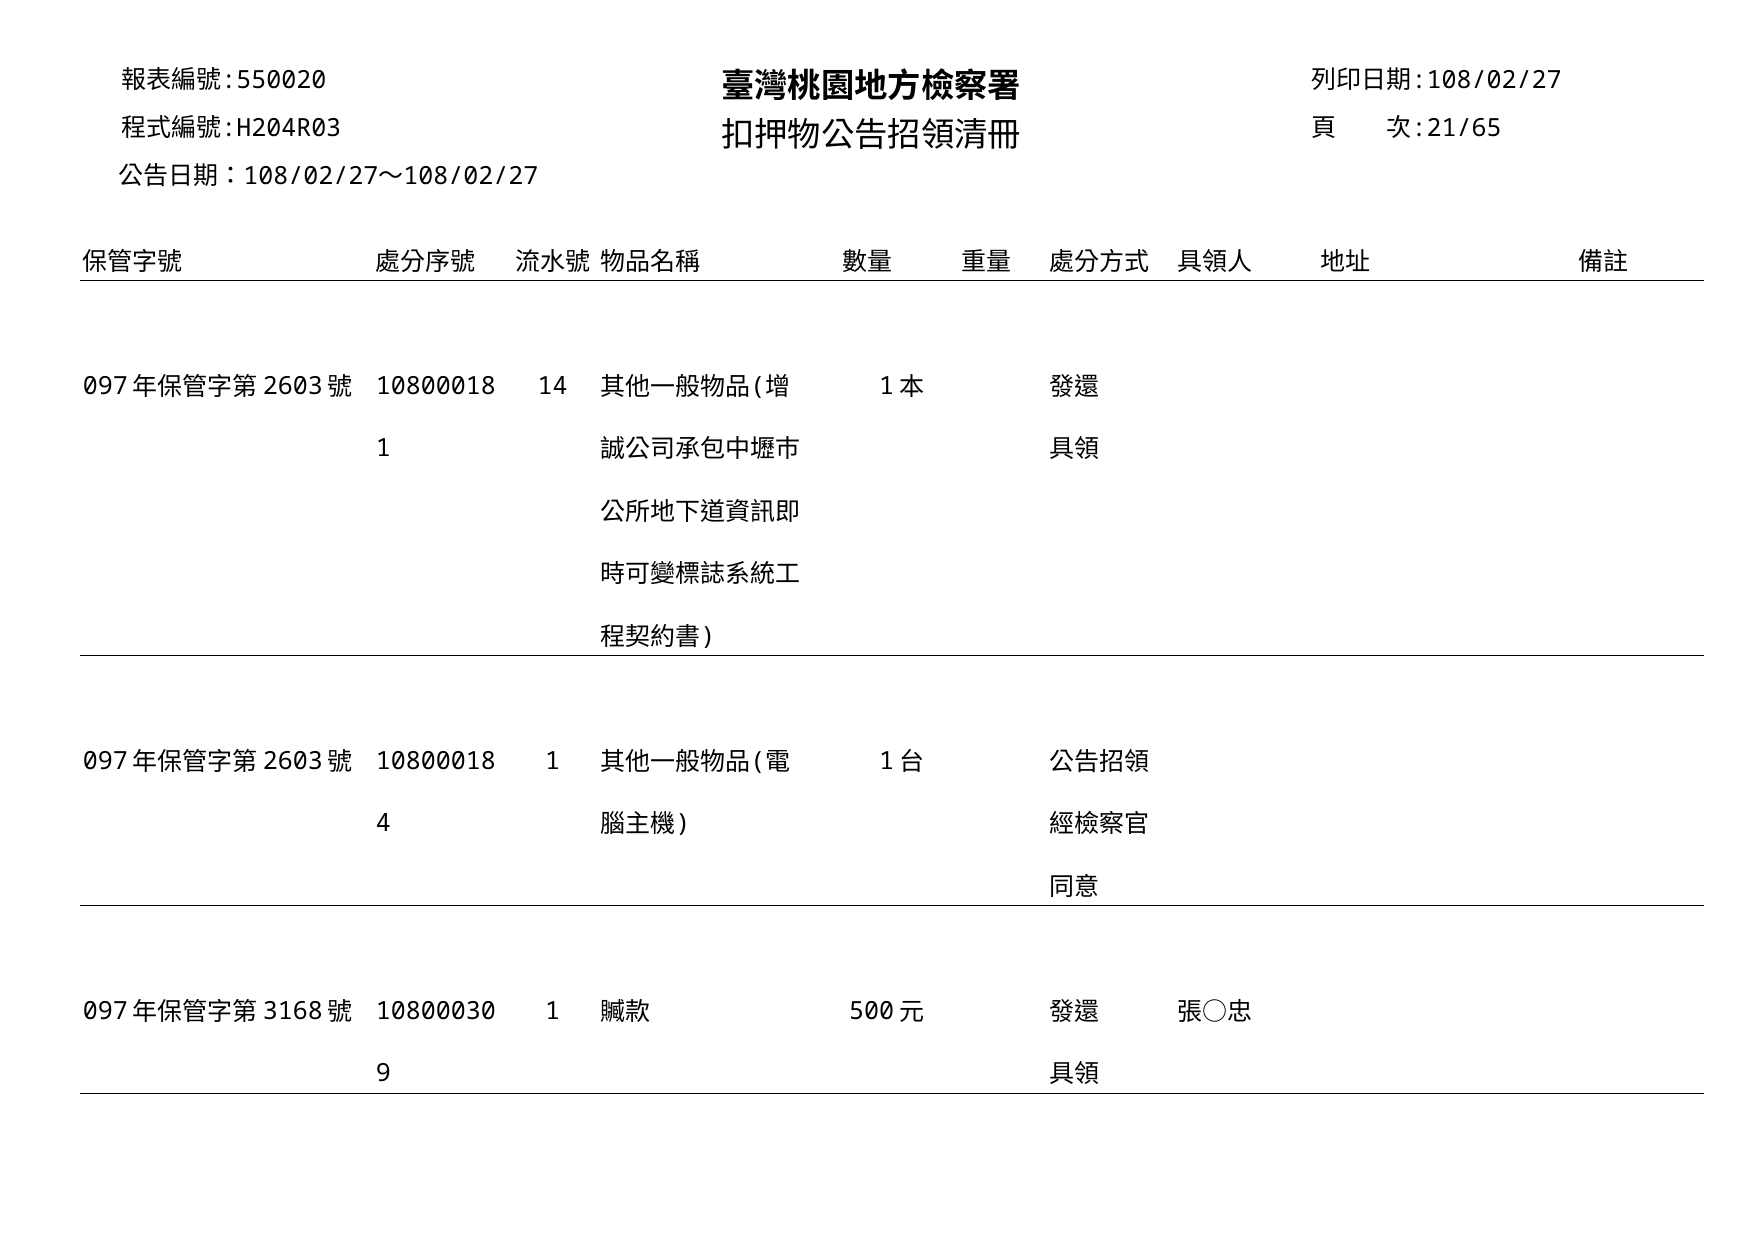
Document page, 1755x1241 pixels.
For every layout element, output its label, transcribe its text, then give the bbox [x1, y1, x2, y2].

table_header 處分方式 [1046, 218, 1175, 280]
table_cell [1575, 906, 1704, 1093]
table_cell 張○忠 [1175, 906, 1317, 1093]
table_header 物品名稱 [597, 218, 807, 280]
table_cell [1175, 656, 1317, 905]
table_cell 097年保管字第3168號 [80, 906, 373, 1093]
table_header 數量 [808, 218, 927, 280]
table_header 保管字號 [80, 218, 373, 280]
table_cell 贓款 [597, 906, 807, 1093]
table_header 流水號 [507, 218, 597, 280]
table_cell 1本 [808, 281, 927, 655]
table_cell [927, 656, 1046, 905]
table_cell 1 [507, 656, 597, 905]
table_cell 發還 具領 [1046, 906, 1175, 1093]
table_header 具領人 [1175, 218, 1317, 280]
table_header 地址 [1317, 218, 1575, 280]
table_cell 公告招領經檢察官同意 [1046, 656, 1175, 905]
table_cell 108000181 [373, 281, 507, 655]
table_cell 108000309 [373, 906, 507, 1093]
table_cell [1175, 281, 1317, 655]
table_header 備註 [1575, 218, 1704, 280]
table_cell 其他一般物品(電腦主機) [597, 656, 807, 905]
table_cell 097年保管字第2603號 [80, 656, 373, 905]
table_cell [1575, 656, 1704, 905]
table_cell [1317, 281, 1575, 655]
table_cell 097年保管字第2603號 [80, 281, 373, 655]
table_cell 500元 [808, 906, 927, 1093]
table_cell 1 [507, 906, 597, 1093]
table_cell 14 [507, 281, 597, 655]
table_cell 發還 具領 [1046, 281, 1175, 655]
table_cell 108000184 [373, 656, 507, 905]
table_cell [1317, 656, 1575, 905]
table_cell [927, 281, 1046, 655]
table_header 重量 [927, 218, 1046, 280]
table_cell [1317, 906, 1575, 1093]
table_header 處分序號 [373, 218, 507, 280]
table_cell [1575, 281, 1704, 655]
table_cell 1台 [808, 656, 927, 905]
table_cell [927, 906, 1046, 1093]
table_cell 其他一般物品(增誠公司承包中壢巿公所地下道資訊即時可變標誌系統工程契約書) [597, 281, 807, 655]
